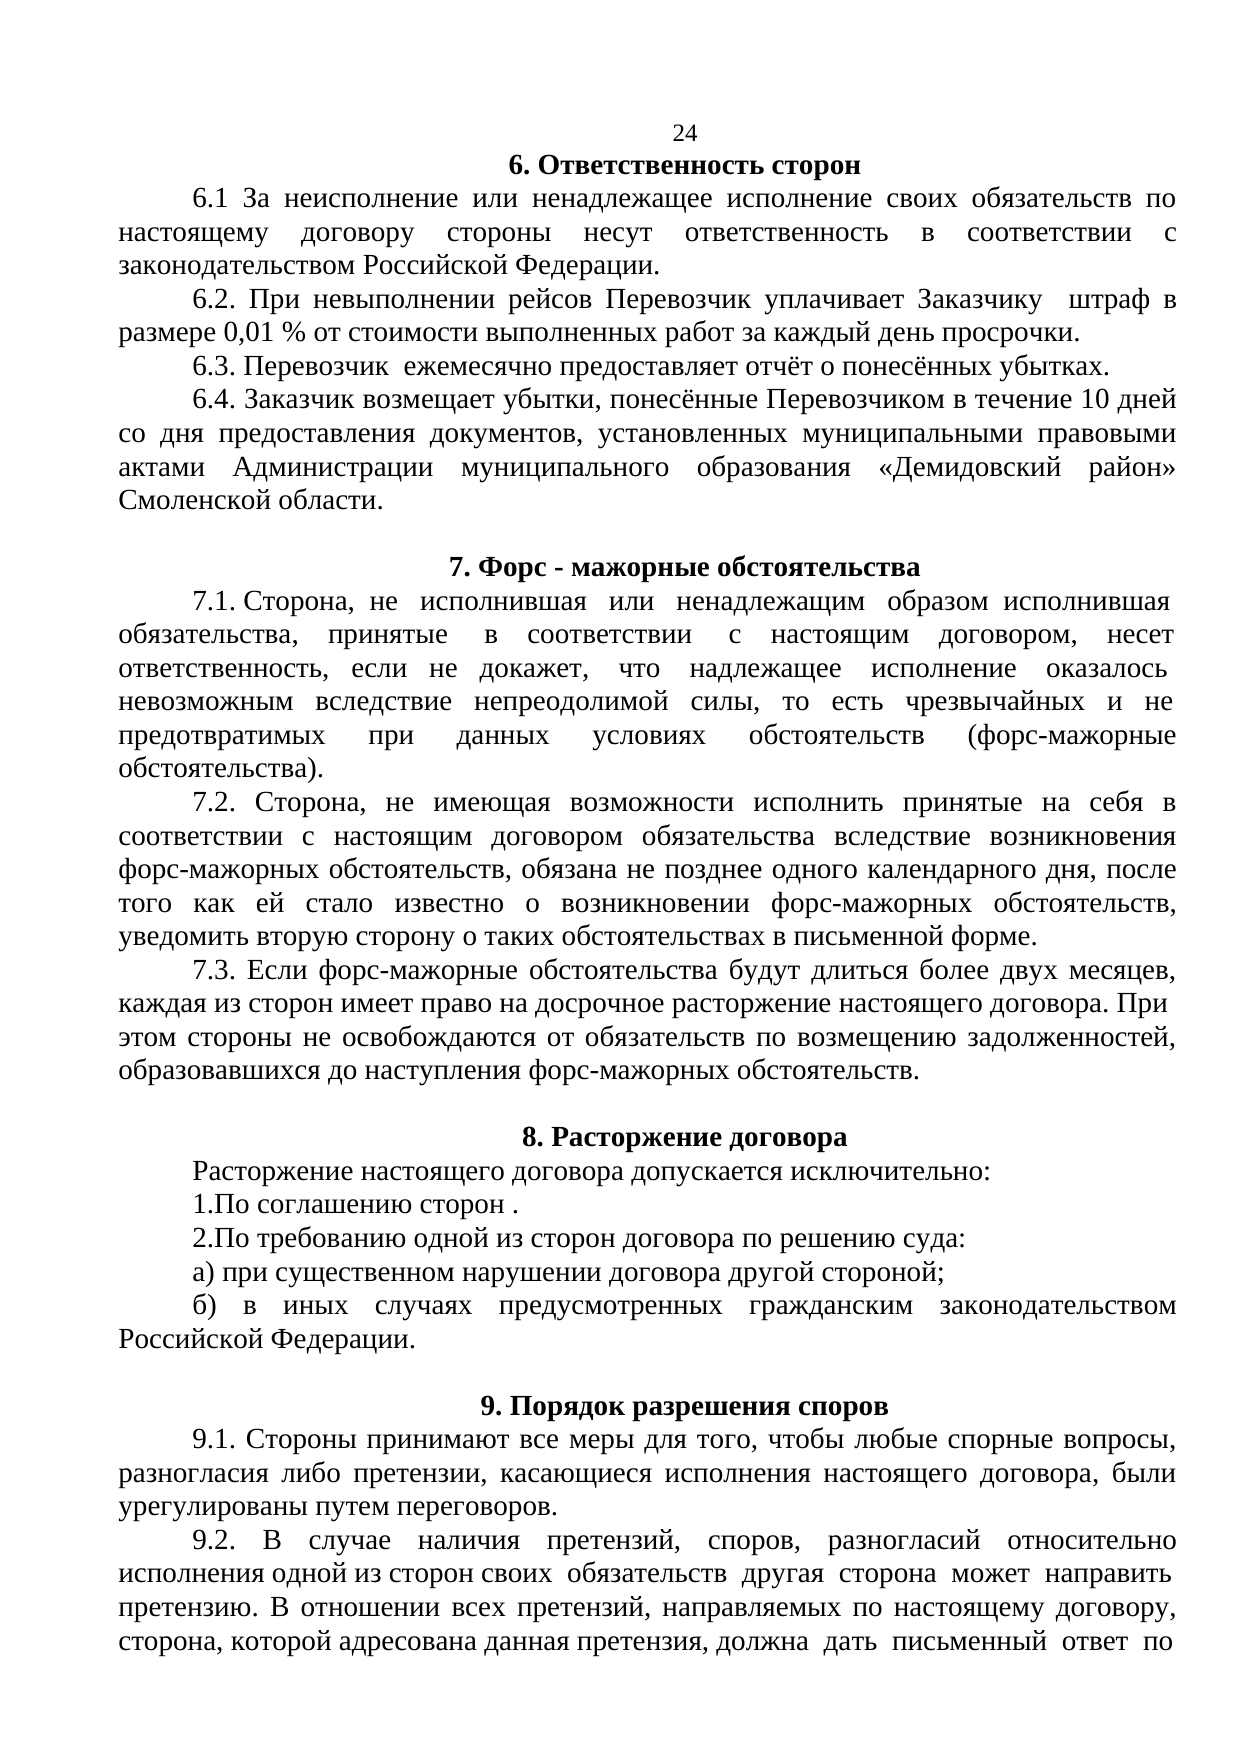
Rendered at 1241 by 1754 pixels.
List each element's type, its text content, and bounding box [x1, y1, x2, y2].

text 6.2. При невыполнении рейсов Перевозчик уплачивает Заказчику штраф в размере 0,01 % от стоимости выполненных работ за каждый день просрочки. [118, 281, 1177, 348]
text 7.1. Сторона, не исполнившая или ненадлежащим образом исполнившая [118, 583, 1177, 616]
text 1.По соглашению сторон . [118, 1187, 1177, 1220]
text 24 [118, 118, 1177, 147]
text Расторжение настоящего договора допускается исключительно: [118, 1153, 1177, 1187]
text 6.3. Перевозчик ежемесячно предоставляет отчёт о понесённых убытках. [118, 348, 1177, 382]
text невозможным вследствие непреодолимой силы, то есть чрезвычайных и не [118, 683, 1177, 717]
text 6. Ответственность сторон [118, 147, 1177, 180]
text 9. Порядок разрешения споров [118, 1388, 1177, 1421]
text этом стороны не освобождаются от обязательств по возмещению задолженностей, образовавшихся до наступления форс-мажорных обстоятельств. [118, 1019, 1177, 1086]
text обязательства, принятые в соответствии с настоящим договором, несет [118, 616, 1177, 650]
text 6.1 За неисполнение или ненадлежащее исполнение своих обязательств по настоящему договору стороны несут ответственность в соответствии с законодательством Российской Федерации. [118, 180, 1177, 281]
text 9.2. В случае наличия претензий, споров, разногласий относительно исполнения одной из сторон своих обязательств другая сторона может направить [118, 1522, 1177, 1589]
text претензию. В отношении всех претензий, направляемых по настоящему договору, сторона, которой адресована данная претензия, должна дать письменный ответ по [118, 1589, 1177, 1656]
text предотвратимых при данных условиях обстоятельств (форс-мажорные обстоятельства). [118, 717, 1177, 784]
text а) при существенном нарушении договора другой стороной; [118, 1254, 1177, 1287]
text 7.2. Сторона, не имеющая возможности исполнить принятые на себя в соответствии с настоящим договором обязательства вследствие возникновения форс-мажорных обстоятельств, обязана не позднее одного календарного дня, после того как ей стало известно о возникновении форс-мажорных обстоятельств, уведомить вторую сторону о таких обстоятельствах в письменной форме. [118, 784, 1177, 952]
text 9.1. Стороны принимают все меры для того, чтобы любые спорные вопросы, разногласия либо претензии, касающиеся исполнения настоящего договора, были урегулированы путем переговоров. [118, 1421, 1177, 1522]
text 6.4. Заказчик возмещает убытки, понесённые Перевозчиком в течение 10 дней со дня предоставления документов, установленных муниципальными правовыми актами Администрации муниципального образования «Демидовский район» Смоленской области. [118, 382, 1177, 516]
text 8. Расторжение договора [118, 1119, 1177, 1153]
text ответственность, если не докажет, что надлежащее исполнение оказалось [118, 650, 1177, 683]
text б) в иных случаях предусмотренных гражданским законодательством Российской Федерации. [118, 1287, 1177, 1354]
text 2.По требованию одной из сторон договора по решению суда: [118, 1220, 1177, 1254]
text 7.3. Если форс-мажорные обстоятельства будут длиться более двух месяцев, каждая из сторон имеет право на досрочное расторжение настоящего договора. При [118, 952, 1177, 1019]
text 7. Форс - мажорные обстоятельства [118, 549, 1177, 583]
